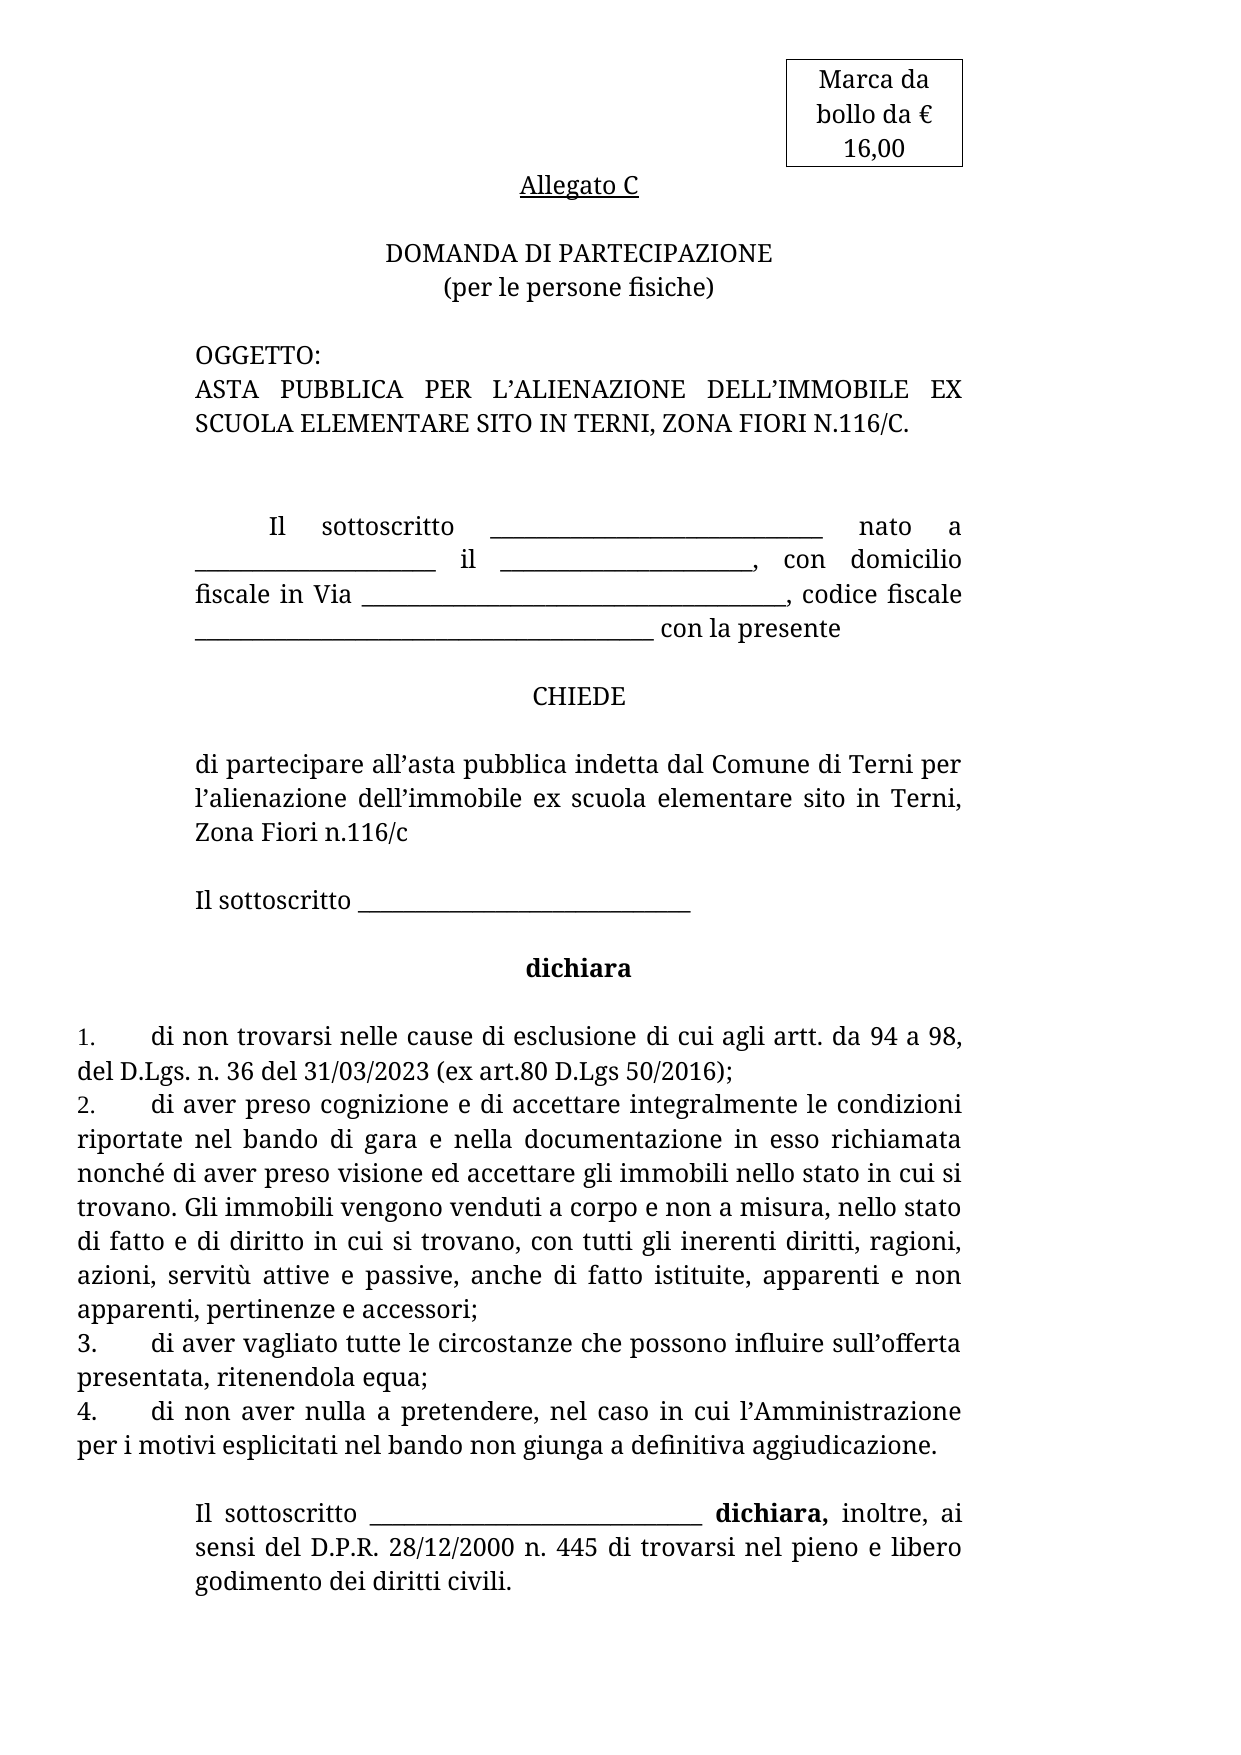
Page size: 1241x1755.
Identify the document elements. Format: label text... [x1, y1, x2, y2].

text Marca da bollo da € 16,00 [787, 60, 962, 166]
text DOMANDA DI PARTECIPAZIONE [195, 236, 963, 270]
list di aver preso cognizione e di accettare integralmente le condizioni riportate nel bando di gara e nella documentazione in esso richiamata nonché di aver preso visione ed accettare gli immobili nello stato in cui si trovano. Gli immobili vengono venduti a corpo e non a misura, nello stato di fatto e di diritto in cui si trovano, con tutti gli inerenti diritti, ragioni, azioni, servitù attive e passive, anche di fatto istituite, apparenti e non apparenti, pertinenze e accessori; [77, 1087, 963, 1326]
subtitle CHIEDE [195, 678, 963, 712]
text Il sottoscritto _____________________________ dichiara, inoltre, ai sensi del D.P.R. 28/12/2000 n. 445 di trovarsi nel pieno e libero godimento dei diritti civili. [195, 1496, 963, 1598]
text Il sottoscritto _____________________________ nato a _____________________ il ______________________, con domicilio fiscale in Via _____________________________________, codice fiscale ________________________________________ con la presente [195, 508, 963, 644]
list di non aver nulla a pretendere, nel caso in cui l’Amministrazione per i motivi esplicitati nel bando non giunga a definitiva aggiudicazione. [77, 1394, 963, 1462]
list di non trovarsi nelle cause di esclusione di cui agli artt. da 94 a 98, del D.Lgs. n. 36 del 31/03/2023 (ex art.80 D.Lgs 50/2016); [77, 1019, 963, 1087]
text Allegato C [195, 167, 963, 202]
text Il sottoscritto _____________________________ [195, 883, 963, 917]
text (per le persone fisiche) [195, 270, 963, 304]
list di aver vagliato tutte le circostanze che possono influire sull’offerta presentata, ritenendola equa; [77, 1326, 963, 1394]
text di partecipare all’asta pubblica indetta dal Comune di Terni per l’alienazione dell’immobile ex scuola elementare sito in Terni, Zona Fiori n.116/c [195, 747, 963, 849]
text dichiara [195, 951, 963, 985]
text ASTA PUBBLICA per l’alienazione dell’immobile ex scuola elementare sito in Terni, Zona Fiori n.116/c. [195, 372, 963, 440]
text OGGETTO: [195, 338, 963, 372]
